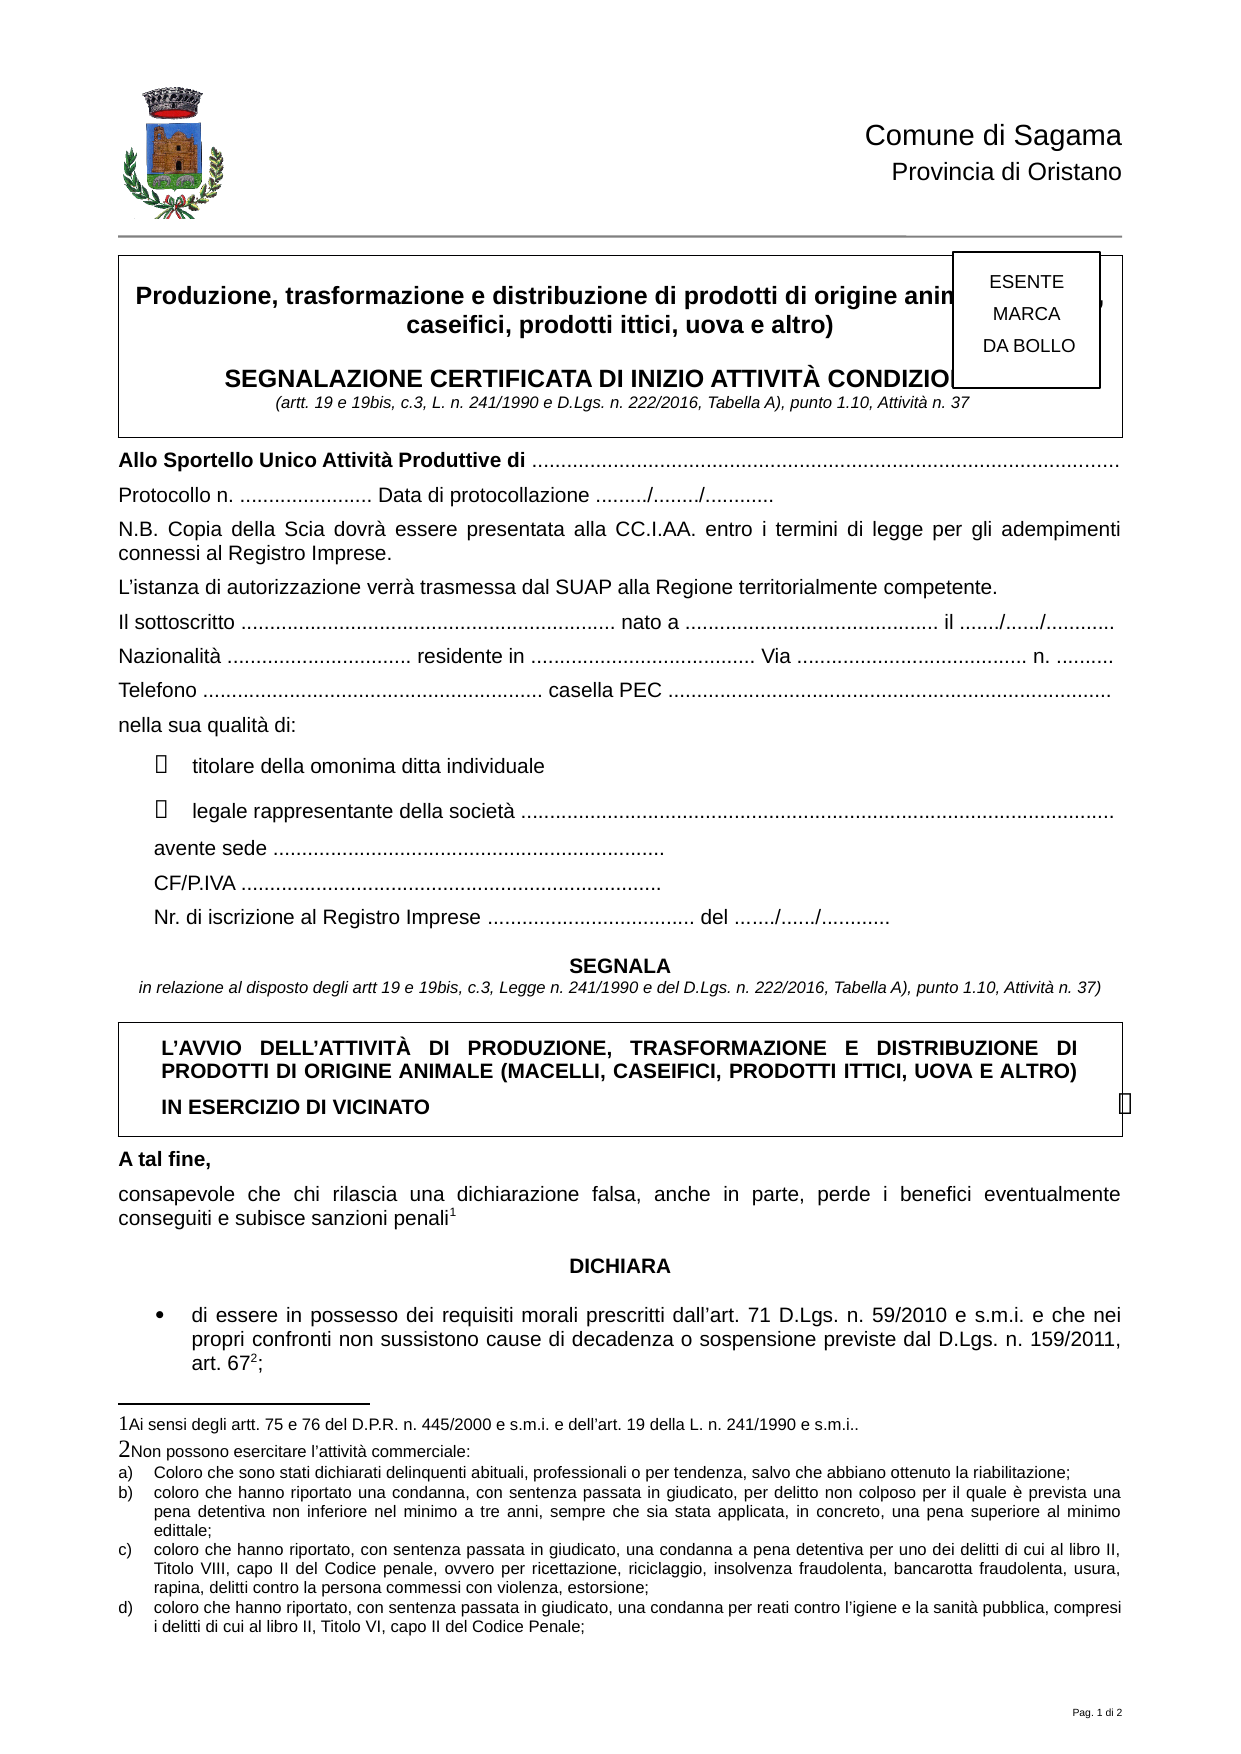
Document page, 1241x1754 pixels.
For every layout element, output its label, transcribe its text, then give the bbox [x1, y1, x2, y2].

text in relazione al disposto degli artt 19 e 19bis, c.3, Legge n. 241/1990 e del D.Lgs. n. 222/2016, Tabella A), punto 1.10, Attività n. 37) [118, 978, 1122, 997]
text nella sua qualità di: [118, 713, 1122, 737]
list coloro che hanno riportato una condanna, con sentenza passata in giudicato, per delitto non colposo per il quale è prevista una pena detentiva non inferiore nel minimo a tre anni, sempre che sia stata applicata, in concreto, una pena superiore al minimo edittale; [118, 1482, 1122, 1540]
text SEGNALA [118, 954, 1122, 978]
list Non possono esercitare l’attività commerciale: [118, 1434, 1122, 1463]
text  legale rappresentante della società ....................................................................................................... [153, 792, 1122, 826]
text Nr. di iscrizione al Registro Imprese .................................... del ......./....../............ [153, 905, 1122, 929]
list coloro che hanno riportato, con sentenza passata in giudicato, una condanna a pena detentiva per uno dei delitti di cui al libro II, Titolo VIII, capo II del Codice penale, ovvero per ricettazione, riciclaggio, insolvenza fraudolenta, bancarotta fraudolenta, usura, rapina, delitti contro la persona commessi con violenza, estorsione; [118, 1540, 1122, 1597]
table_header L’AVVIO DELL’ATTIVITÀ DI PRODUZIONE, TRASFORMAZIONE E DISTRIBUZIONE DI PRODOTTI DI ORIGINE ANIMALE (MACELLI, CASEIFICI, PRODOTTI ITTICI, UOVA E ALTRO) IN ESERCIZIO DI VICINATO  [119, 1023, 1122, 1136]
text avente sede .................................................................... [153, 836, 1122, 860]
text  titolare della omonima ditta individuale [153, 747, 1122, 781]
text Provincia di Oristano [224, 157, 1122, 185]
text N.B. Copia della Scia dovrà essere presentata alla CC.I.AA. entro i termini di legge per gli adempimenti connessi al Registro Imprese. [118, 517, 1122, 565]
text Ai sensi degli artt. 75 e 76 del D.P.R. n. 445/2000 e s.m.i. e dell’art. 19 della L. n. 241/1990 e s.m.i.. [118, 1411, 1122, 1434]
text Il sottoscritto ................................................................. nato a ............................................ il ......./....../............ [118, 609, 1122, 633]
list di essere in possesso dei requisiti morali prescritti dall’art. 71 D.Lgs. n. 59/2010 e s.m.i. e che nei propri confronti non sussistono cause di decadenza o sospensione previste dal D.Lgs. n. 159/2011, art. 67; [156, 1303, 1122, 1375]
list coloro che hanno riportato, con sentenza passata in giudicato, una condanna per reati contro l’igiene e la sanità pubblica, compresi i delitti di cui al libro II, Titolo VI, capo II del Codice Penale; [118, 1597, 1122, 1636]
text consapevole che chi rilascia una dichiarazione falsa, anche in parte, perde i benefici eventualmente conseguiti e subisce sanzioni penali [118, 1181, 1122, 1229]
text Comune di Sagama [224, 118, 1122, 152]
text L’istanza di autorizzazione verrà trasmessa dal SUAP alla Regione territorialmente competente. [118, 575, 1122, 599]
text Nazionalità ................................ residente in ....................................... Via ........................................ n. .......... [118, 644, 1122, 668]
table_header Produzione, trasformazione e distribuzione di prodotti di origine animale (macelli, caseifici, prodotti ittici, uova e altro) SEGNALAZIONE CERTIFICATA DI INIZIO ATTIVITÀ CONDIZIONATA (artt. 19 e 19bis, c.3, L. n. 241/1990 e D.Lgs. n. 222/2016, Tabella A), punto 1.10, Attività n. 37 [119, 256, 1122, 437]
text Telefono ........................................................... casella PEC ............................................................................. [118, 678, 1122, 702]
text CF/P.IVA ......................................................................... [153, 870, 1122, 894]
text DICHIARA [118, 1254, 1122, 1278]
picture [122, 87, 224, 219]
text Allo Sportello Unico Attività Produttive di [118, 448, 1122, 472]
text Protocollo n. ....................... Data di protocollazione ........./......../............ [118, 482, 1122, 506]
list Coloro che sono stati dichiarati delinquenti abituali, professionali o per tendenza, salvo che abbiano ottenuto la riabilitazione; [118, 1463, 1122, 1482]
text A tal fine, [118, 1147, 1122, 1171]
